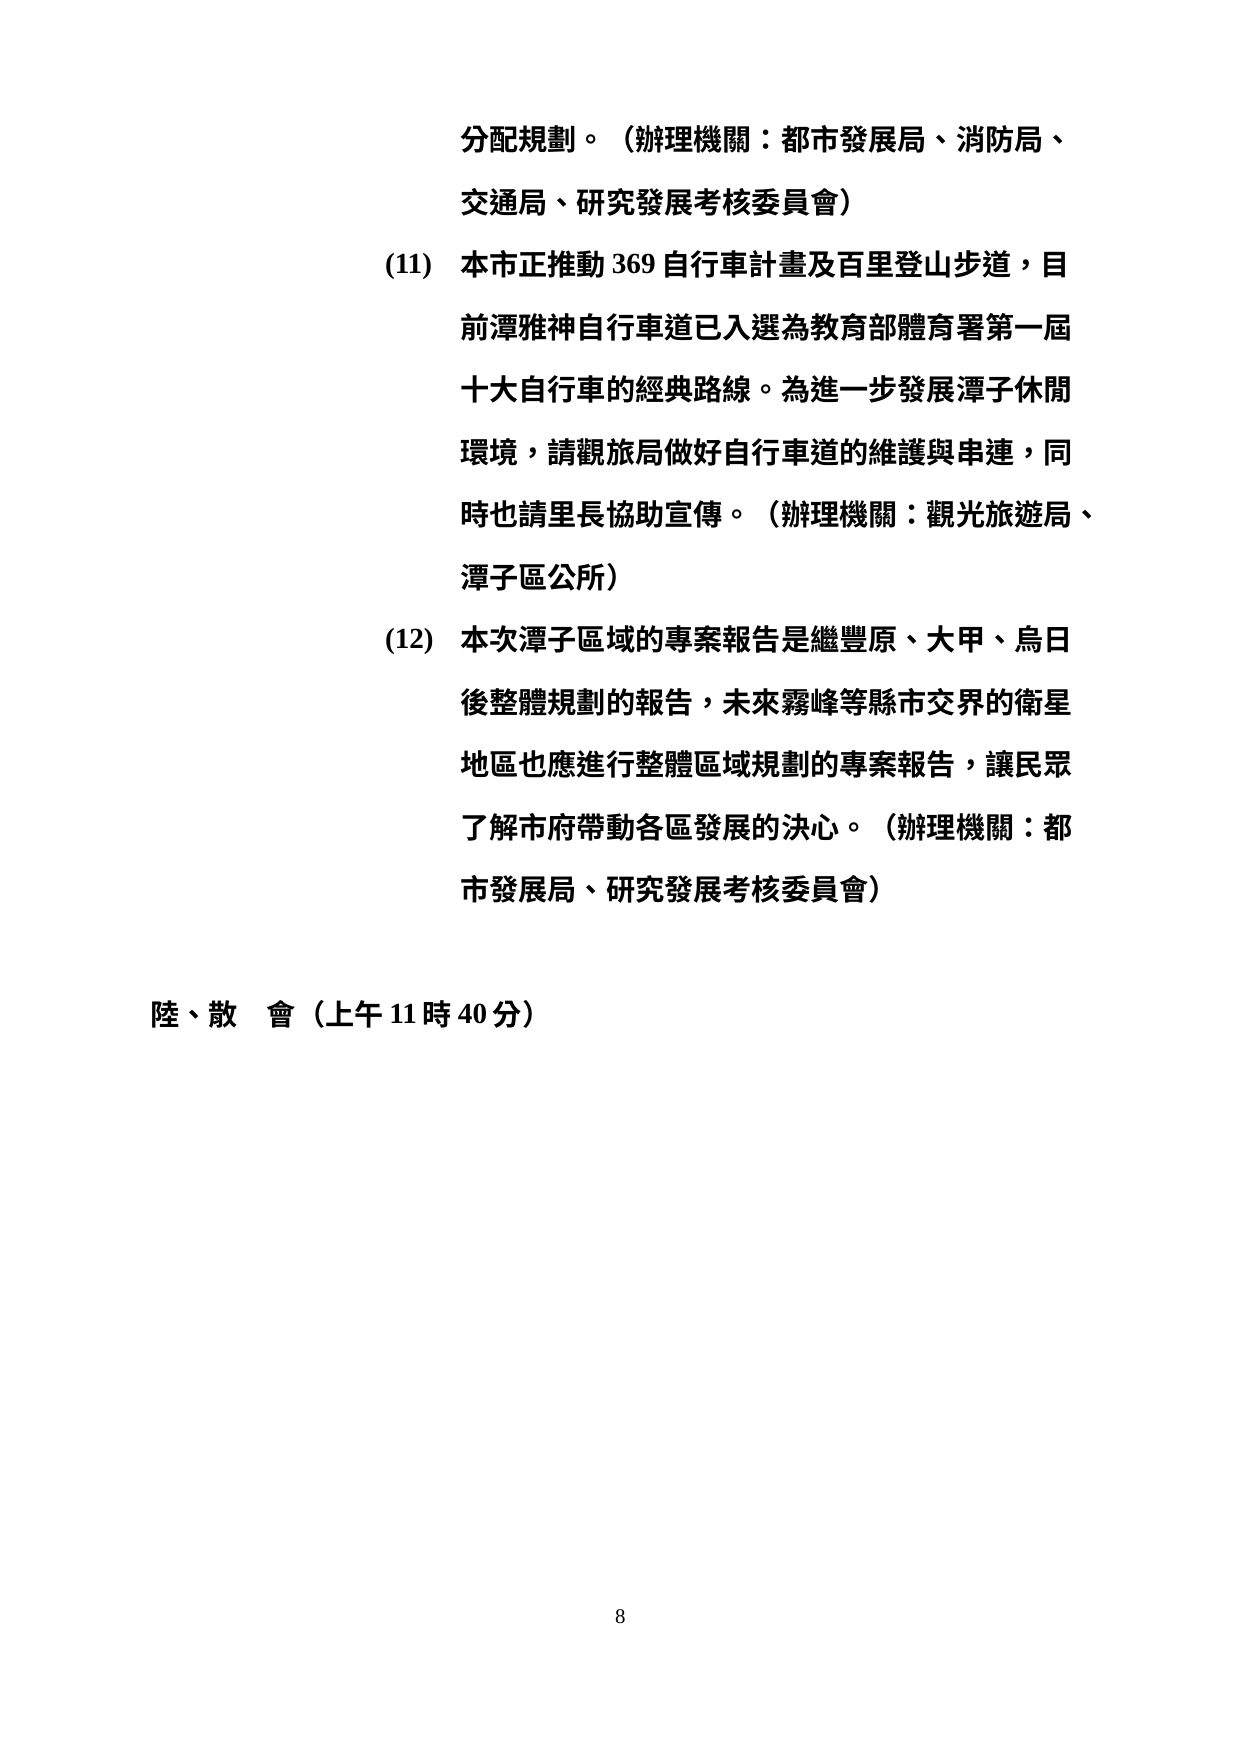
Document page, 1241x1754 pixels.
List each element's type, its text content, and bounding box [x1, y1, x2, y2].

list 本次潭子區域的專案報告是繼豐原、大甲、烏日後整體規劃的報告，未來霧峰等縣市交界的衛星地區也應進行整體區域規劃的專案報告，讓民眾了解市府帶動各區發展的決心。（辦理機關：都市發展局、研究發展考核委員會） [385, 596, 1090, 909]
list 本市正推動369自行車計畫及百里登山步道，目前潭雅神自行車道已入選為教育部體育署第一屆十大自行車的經典路線。為進一步發展潭子休閒環境，請觀旅局做好自行車道的維護與串連，同時也請里長協助宣傳。（辦理機關：觀光旅遊局、潭子區公所） [385, 221, 1090, 596]
text 陸、散 會（上午11時40分） [150, 971, 1090, 1034]
list 分配規劃。（辦理機關：都市發展局、消防局、交通局、研究發展考核委員會） [385, 96, 1090, 221]
